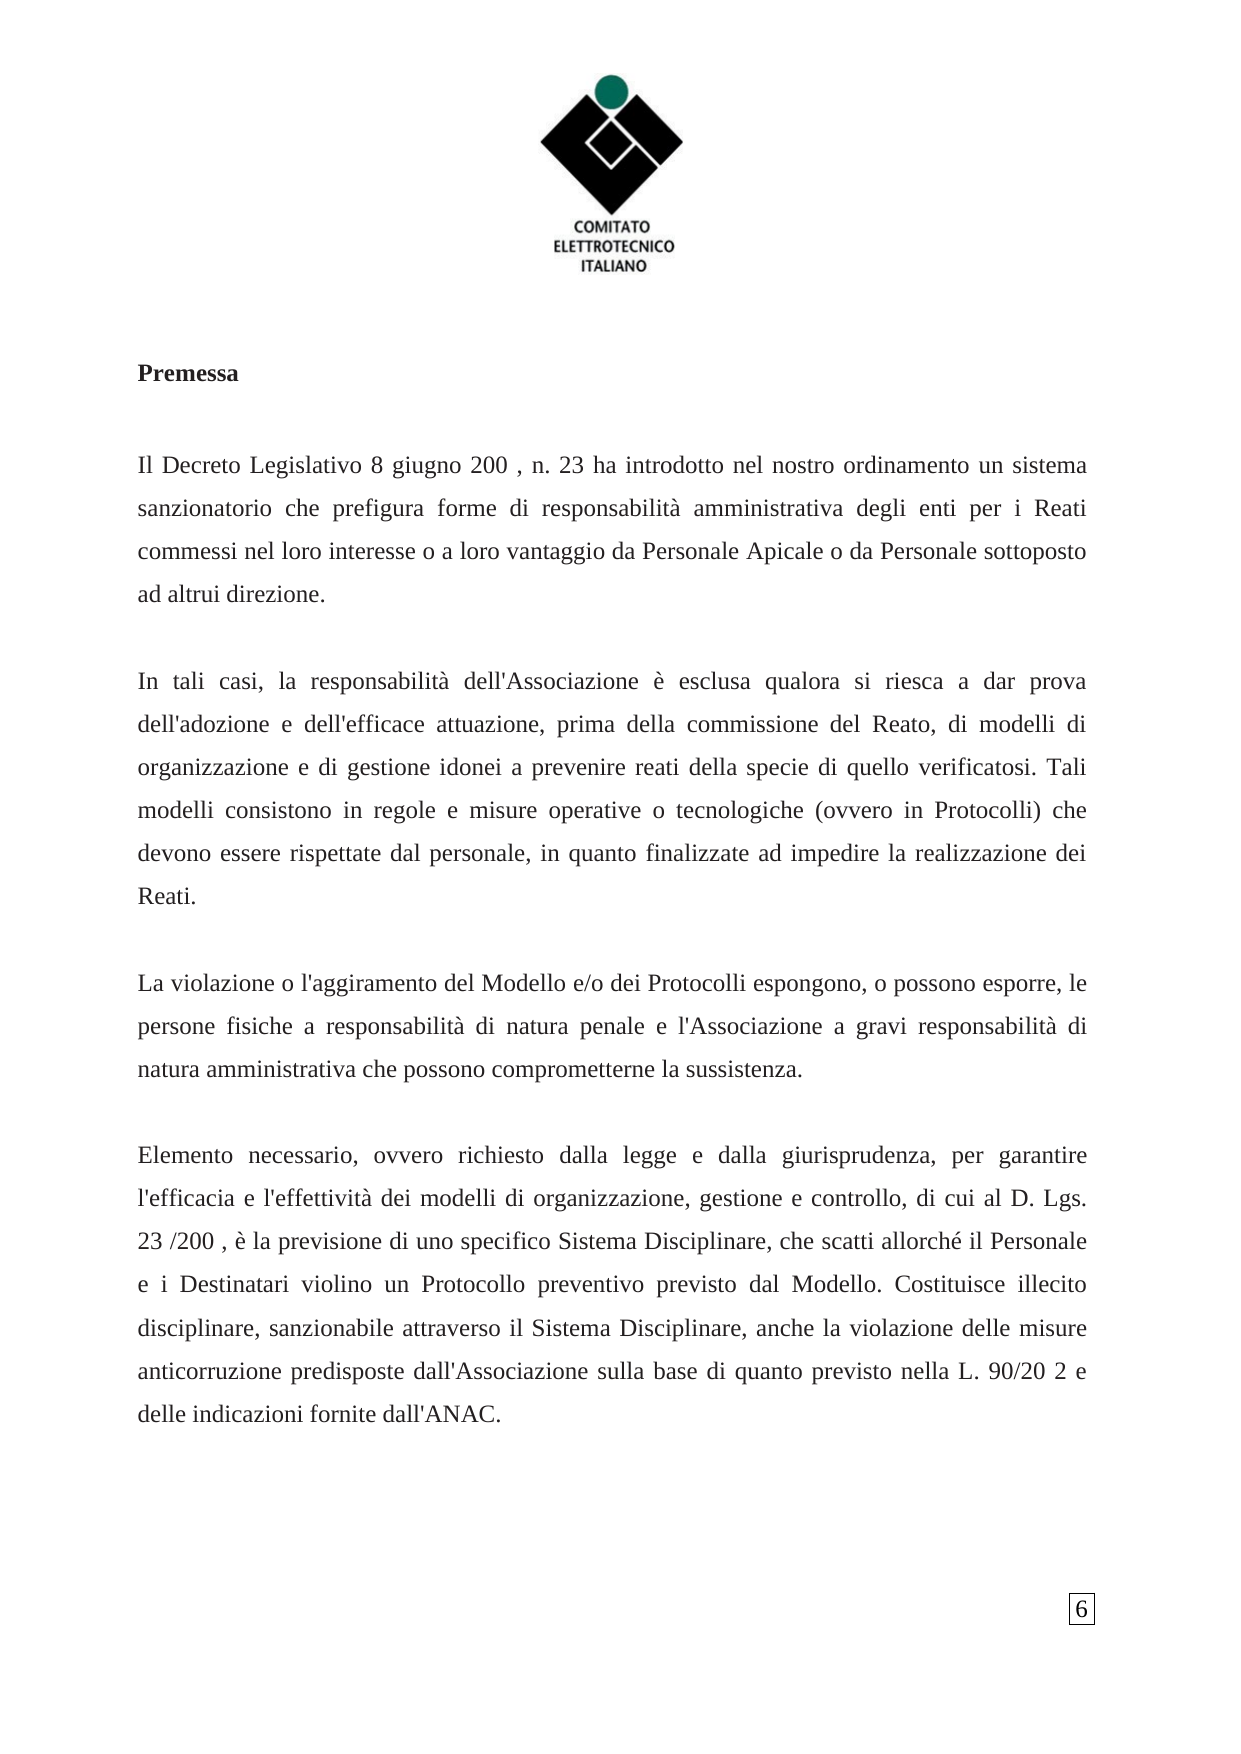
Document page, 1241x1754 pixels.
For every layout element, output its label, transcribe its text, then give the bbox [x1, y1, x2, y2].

text Il Decreto Legislativo 8 giugno 200 , n. 23 ha introdotto nel nostro ordinamento un sistema sanzionatorio che prefigura forme di responsabilità amministrativa degli enti per i Reati commessi nel loro interesse o a loro vantaggio da Personale Apicale o da Personale sottoposto ad altrui direzione. [137, 450, 1088, 608]
subtitle Premessa [137, 358, 1111, 387]
picture [538, 73, 685, 275]
text La violazione o l'aggiramento del Modello e/o dei Protocolli espongono, o possono esporre, le persone fisiche a responsabilità di natura penale e l'Associazione a gravi responsabilità di natura amministrativa che possono comprometterne la sussistenza. [137, 968, 1088, 1083]
text In tali casi, la responsabilità dell'Associazione è esclusa qualora si riesca a dar prova dell'adozione e dell'efficace attuazione, prima della commissione del Reato, di modelli di organizzazione e di gestione idonei a prevenire reati della specie di quello verificatosi. Tali modelli consistono in regole e misure operative o tecnologiche (ovvero in Protocolli) che devono essere rispettate dal personale, in quanto finalizzate ad impedire la realizzazione dei Reati. [137, 666, 1088, 910]
text Elemento necessario, ovvero richiesto dalla legge e dalla giurisprudenza, per garantire l'efficacia e l'effettività dei modelli di organizzazione, gestione e controllo, di cui al D. Lgs. 23 /200 , è la previsione di uno specifico Sistema Disciplinare, che scatti allorché il Personale e i Destinatari violino un Protocollo preventivo previsto dal Modello. Costituisce illecito disciplinare, sanzionabile attraverso il Sistema Disciplinare, anche la violazione delle misure anticorruzione predisposte dall'Associazione sulla base di quanto previsto nella L. 90/20 2 e delle indicazioni fornite dall'ANAC. [137, 1140, 1088, 1428]
